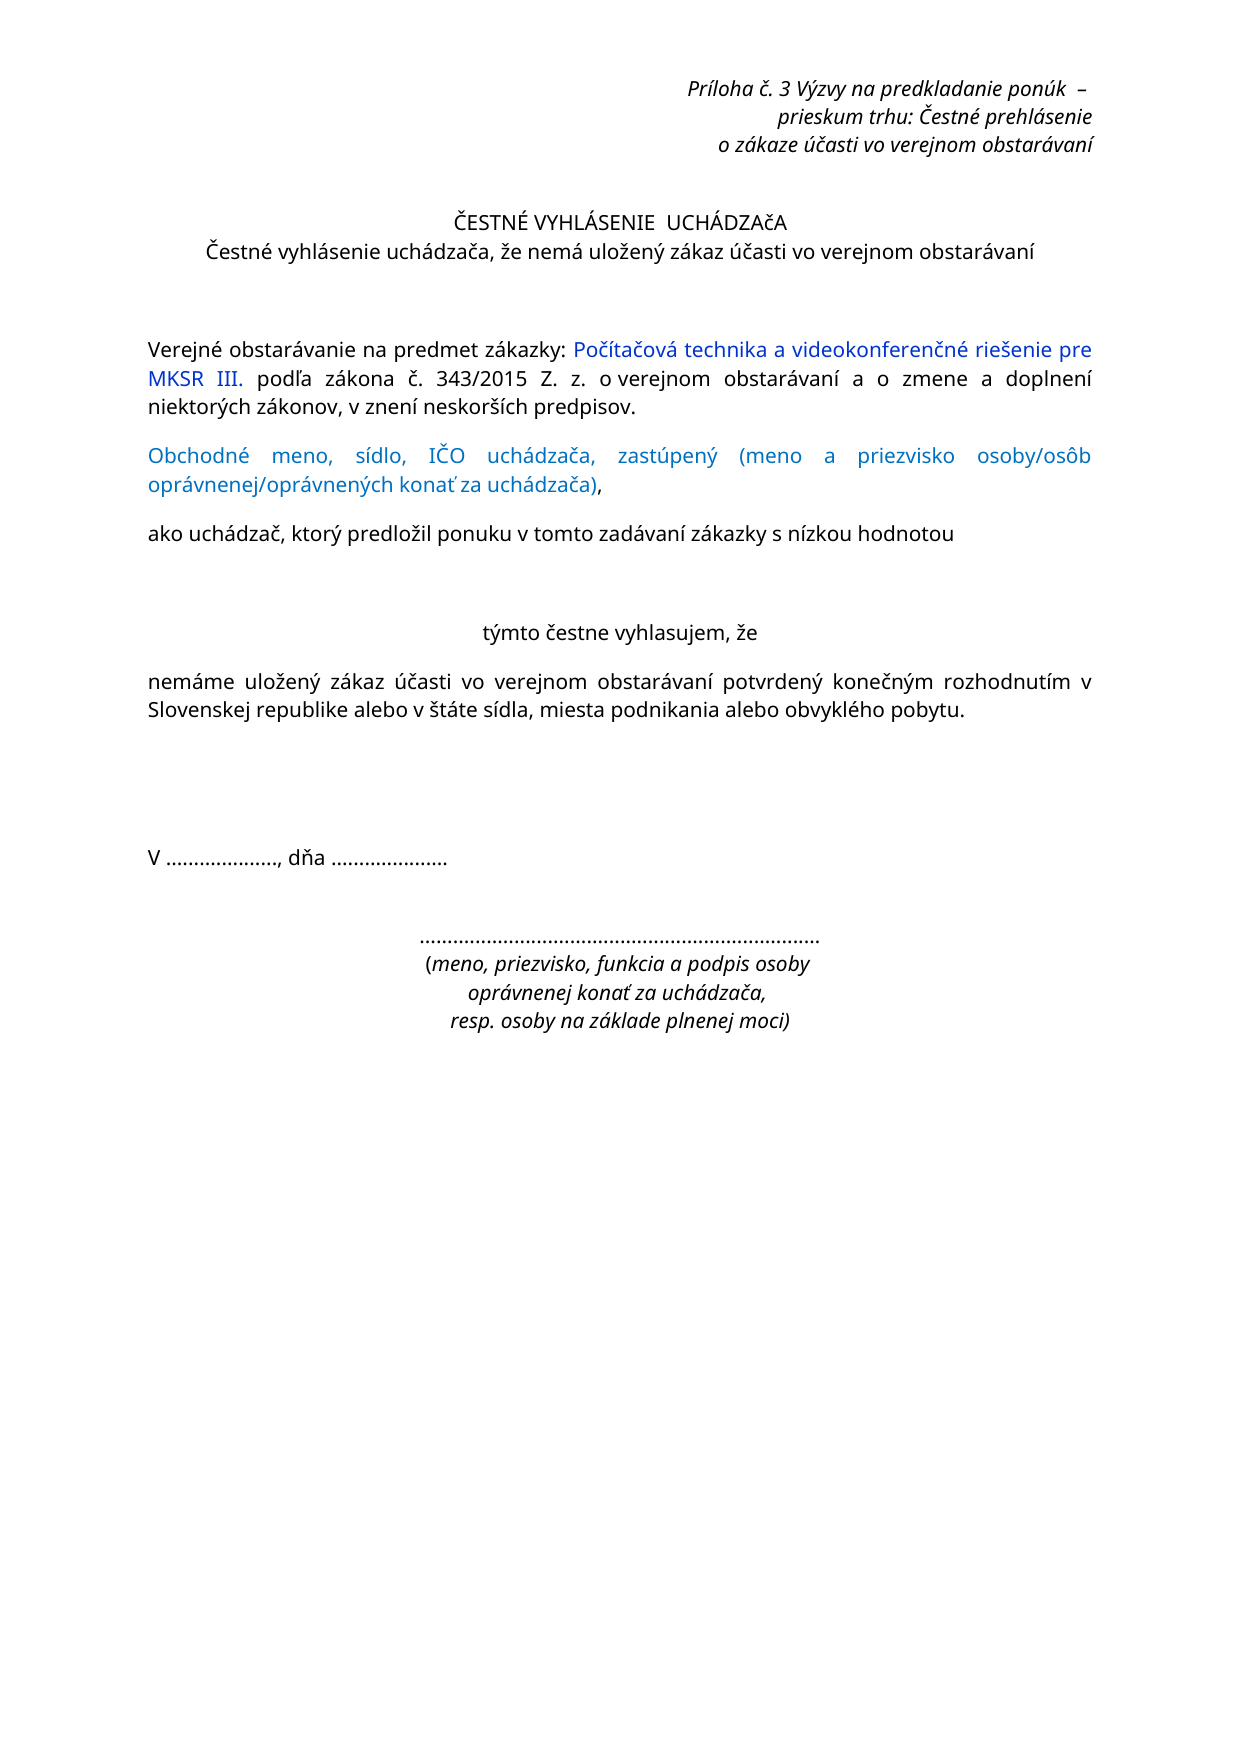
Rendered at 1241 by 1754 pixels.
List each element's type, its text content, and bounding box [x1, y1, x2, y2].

text prieskum trhu: Čestné prehlásenie o zákaze účasti vo verejnom obstarávaní [664, 102, 1093, 159]
text V ...................., dňa ..................... [148, 843, 1093, 872]
text Obchodné meno, sídlo, IČO uchádzača, zastúpený (meno a priezvisko osoby/osôb oprávnenej/oprávnených konať za uchádzača), [148, 441, 1093, 498]
text Verejné obstarávanie na predmet zákazky: Počítačová technika a videokonferenčné riešenie pre MKSR III. podľa zákona č. 343/2015 Z. z. o verejnom obstarávaní a o zmene a doplnení niektorých zákonov, v znení neskorších predpisov. [148, 335, 1093, 421]
text Čestné vyhlásenie uchádzača, že nemá uložený zákaz účasti vo verejnom obstarávaní [148, 237, 1093, 265]
text Príloha č. 3 Výzvy na predkladanie ponúk – [148, 74, 1093, 102]
text nemáme uložený zákaz účasti vo verejnom obstarávaní potvrdený konečným rozhodnutím v Slovenskej republike alebo v štáte sídla, miesta podnikania alebo obvyklého pobytu. [148, 667, 1093, 724]
text ČESTNÉ VYHLÁSENIE UCHÁDZAčA [148, 208, 1093, 237]
text týmto čestne vyhlasujem, že [148, 618, 1093, 646]
text .....................................................................… (meno, priezvisko, funkcia a podpis osoby oprávnenej konať za uchádzača, resp. osoby na základe plnenej moci) [148, 921, 1093, 1035]
text ako uchádzač, ktorý predložil ponuku v tomto zadávaní zákazky s nízkou hodnotou [148, 519, 1093, 548]
